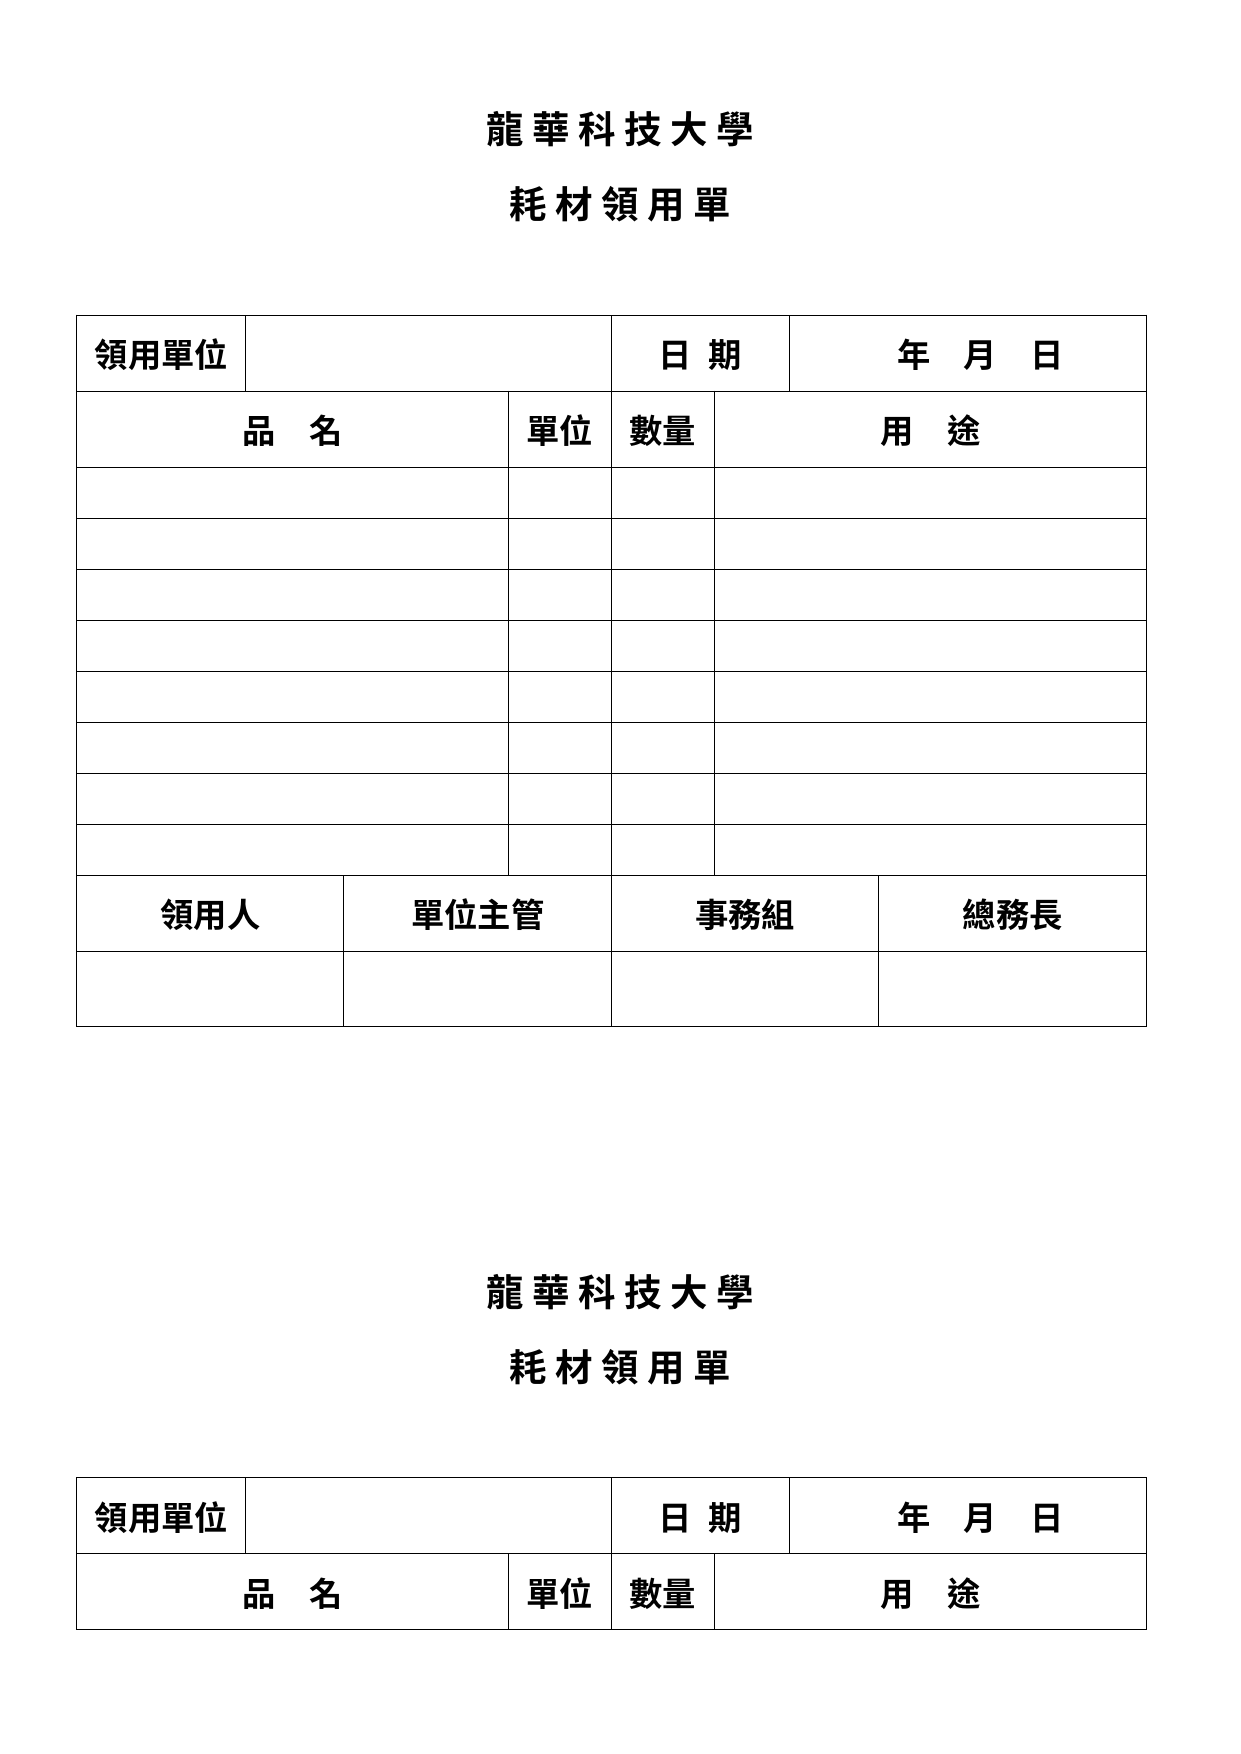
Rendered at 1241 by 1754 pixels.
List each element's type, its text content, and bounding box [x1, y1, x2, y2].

table_cell [612, 621, 714, 671]
table_cell [77, 825, 508, 875]
table_cell [715, 621, 1146, 671]
table_cell [715, 723, 1146, 773]
table_cell [509, 723, 611, 773]
table_cell [509, 825, 611, 875]
table_header 領用單位 [77, 1478, 245, 1553]
table_cell [509, 672, 611, 722]
table_cell [77, 774, 508, 824]
table_cell [509, 621, 611, 671]
table_cell [509, 774, 611, 824]
table_cell [612, 468, 714, 518]
table_header [246, 316, 611, 391]
text 龍 華 科 技 大 學 [77, 1252, 1163, 1327]
table_cell [77, 519, 508, 569]
table_header 領用單位 [77, 316, 245, 391]
table_cell [509, 570, 611, 620]
table_cell 單位 [509, 1554, 611, 1629]
table_cell [612, 672, 714, 722]
table_cell 數量 [612, 1554, 714, 1629]
table_cell [612, 723, 714, 773]
table_cell 事務組 [612, 876, 878, 951]
table_header [246, 1478, 611, 1553]
table_cell [77, 570, 508, 620]
table_cell [77, 468, 508, 518]
table_cell [612, 570, 714, 620]
table_cell 單位 [509, 392, 611, 467]
table_cell [509, 519, 611, 569]
text 耗 材 領 用 單 [77, 164, 1163, 239]
table_cell [715, 672, 1146, 722]
table_cell [344, 952, 611, 1026]
table_cell [715, 825, 1146, 875]
table_cell 用 途 [715, 1554, 1146, 1629]
table_cell 總務長 [879, 876, 1146, 951]
table_cell [715, 774, 1146, 824]
table_cell 品 名 [77, 1554, 508, 1629]
table_cell 用 途 [715, 392, 1146, 467]
table_cell [879, 952, 1146, 1026]
table_cell [77, 621, 508, 671]
table_cell [715, 519, 1146, 569]
table_cell [612, 952, 878, 1026]
table_cell [77, 952, 343, 1026]
table_cell 領用人 [77, 876, 343, 951]
table_cell [612, 825, 714, 875]
table_header 年 月 日 [790, 1478, 1146, 1553]
table_header 日 期 [612, 316, 789, 391]
table_cell [612, 519, 714, 569]
text 耗 材 領 用 單 [77, 1327, 1163, 1402]
table_cell 數量 [612, 392, 714, 467]
table_cell [77, 672, 508, 722]
table_cell 單位主管 [344, 876, 611, 951]
table_header 年 月 日 [790, 316, 1146, 391]
table_cell [77, 723, 508, 773]
table_cell [612, 774, 714, 824]
table_cell [715, 570, 1146, 620]
text 龍 華 科 技 大 學 [77, 89, 1163, 164]
table_cell [715, 468, 1146, 518]
table_cell [509, 468, 611, 518]
table_header 日 期 [612, 1478, 789, 1553]
table_cell 品 名 [77, 392, 508, 467]
